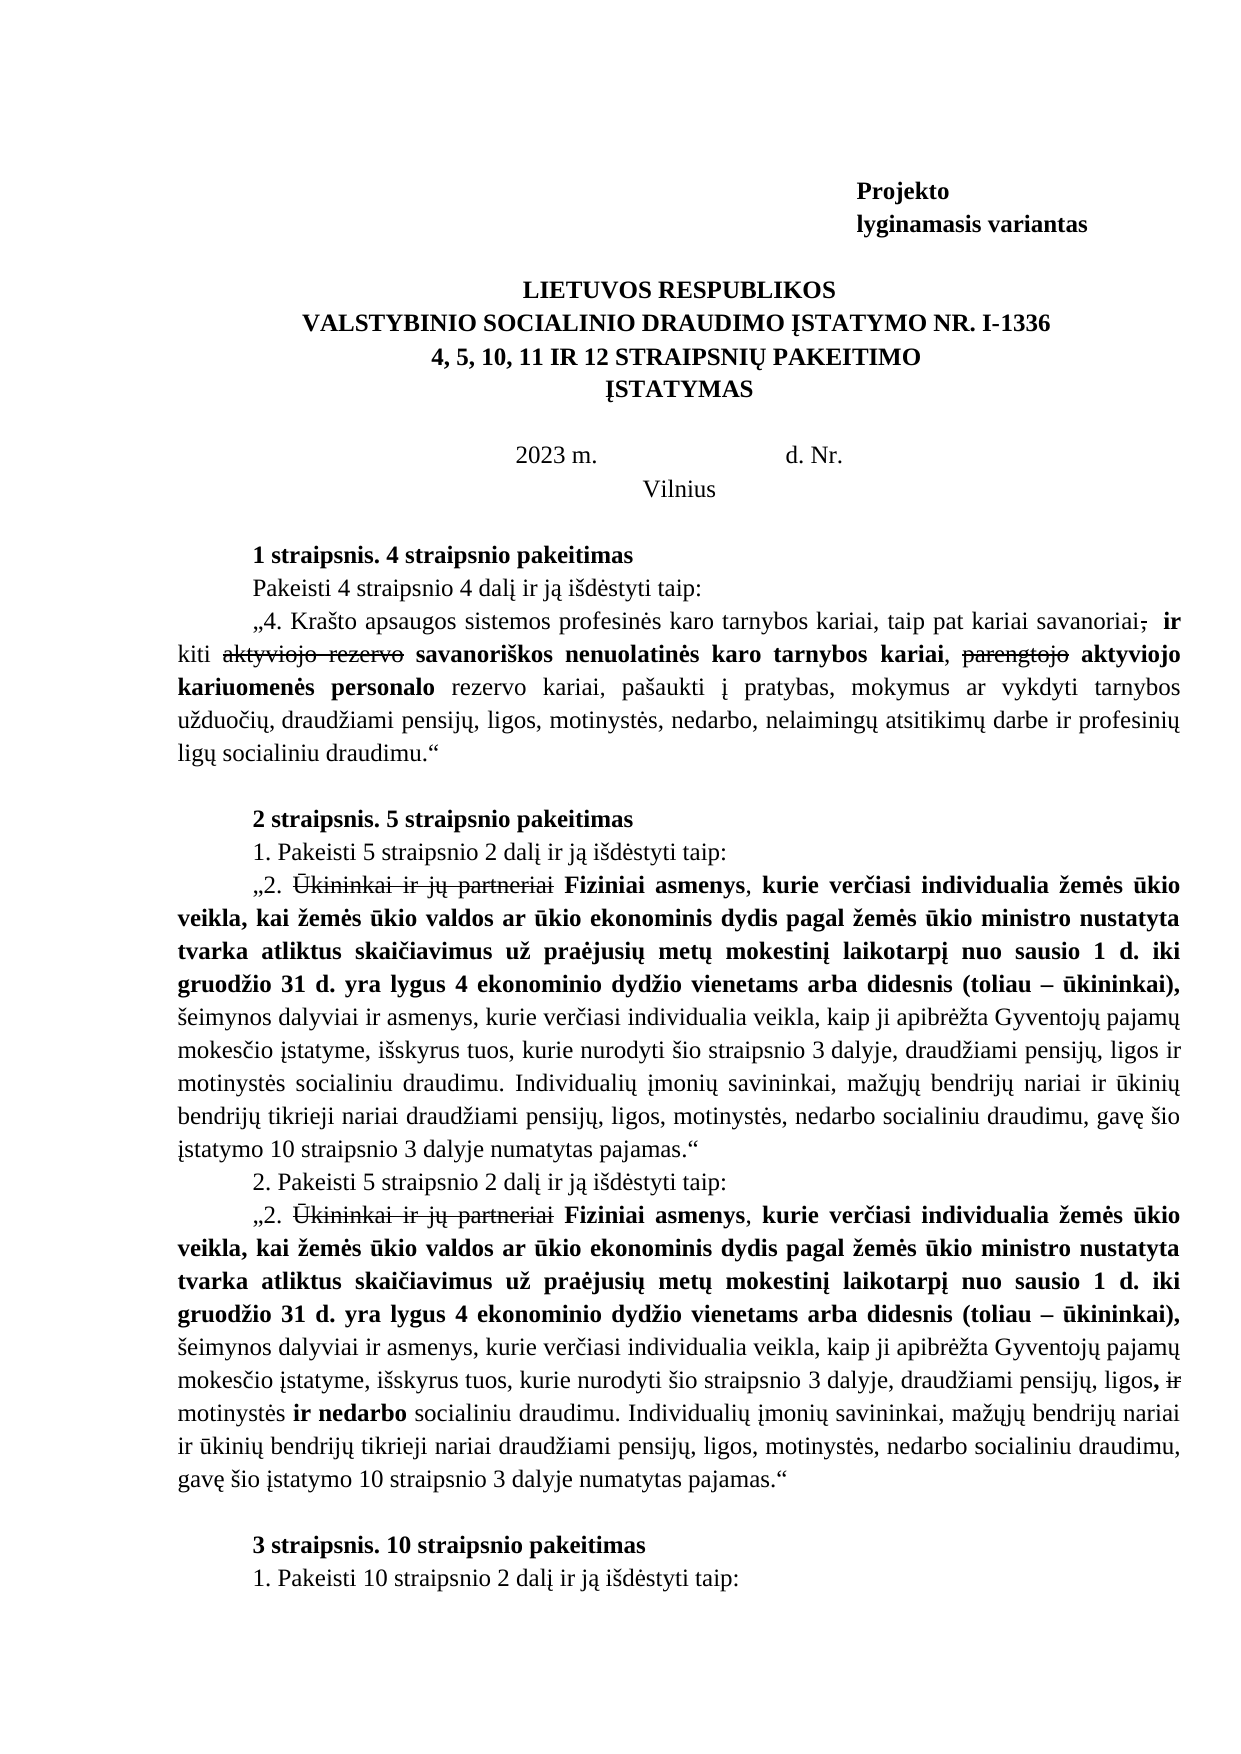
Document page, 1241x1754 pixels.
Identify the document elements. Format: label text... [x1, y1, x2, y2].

text lyginamasis variantas [856, 209, 1181, 238]
text „2. Ūkininkai ir jų partneriai Fiziniai asmenys, kurie verčiasi individualia žemės ūkio veikla, kai žemės ūkio valdos ar ūkio ekonominis dydis pagal žemės ūkio ministro nustatyta tvarka atliktus skaičiavimus už praėjusių metų mokestinį laikotarpį nuo sausio 1 d. iki gruodžio 31 d. yra lygus 4 ekonominio dydžio vienetams arba didesnis (toliau – ūkininkai), šeimynos dalyviai ir asmenys, kurie verčiasi individualia veikla, kaip ji apibrėžta Gyventojų pajamų mokesčio įstatyme, išskyrus tuos, kurie nurodyti šio straipsnio 3 dalyje, draudžiami pensijų, ligos, ir motinystės ir nedarbo socialiniu draudimu. Individualių įmonių savininkai, mažųjų bendrijų nariai ir ūkinių bendrijų tikrieji nariai draudžiami pensijų, ligos, motinystės, nedarbo socialiniu draudimu, gavę šio įstatymo 10 straipsnio 3 dalyje numatytas pajamas.“ [177, 1200, 1181, 1493]
text ĮSTATYMAS [177, 374, 1181, 403]
text 1. Pakeisti 5 straipsnio 2 dalį ir ją išdėstyti taip: [177, 837, 1181, 866]
text 2023 m. d. Nr. [177, 441, 1181, 469]
text 4, 5, 10, 11 IR 12 STRAIPSNIŲ PAKEITIMO [177, 342, 1181, 370]
text „4. Krašto apsaugos sistemos profesinės karo tarnybos kariai, taip pat kariai savanoriai, ir kiti aktyviojo rezervo savanoriškos nenuolatinės karo tarnybos kariai, parengtojo aktyviojo kariuomenės personalo rezervo kariai, pašaukti į pratybas, mokymus ar vykdyti tarnybos užduočių, draudžiami pensijų, ligos, motinystės, nedarbo, nelaimingų atsitikimų darbe ir profesinių ligų socialiniu draudimu.“ [177, 606, 1181, 767]
text LIETUVOS RESPUBLIKOS [177, 276, 1181, 304]
text „2. Ūkininkai ir jų partneriai Fiziniai asmenys, kurie verčiasi individualia žemės ūkio veikla, kai žemės ūkio valdos ar ūkio ekonominis dydis pagal žemės ūkio ministro nustatyta tvarka atliktus skaičiavimus už praėjusių metų mokestinį laikotarpį nuo sausio 1 d. iki gruodžio 31 d. yra lygus 4 ekonominio dydžio vienetams arba didesnis (toliau – ūkininkai), šeimynos dalyviai ir asmenys, kurie verčiasi individualia veikla, kaip ji apibrėžta Gyventojų pajamų mokesčio įstatyme, išskyrus tuos, kurie nurodyti šio straipsnio 3 dalyje, draudžiami pensijų, ligos ir motinystės socialiniu draudimu. Individualių įmonių savininkai, mažųjų bendrijų nariai ir ūkinių bendrijų tikrieji nariai draudžiami pensijų, ligos, motinystės, nedarbo socialiniu draudimu, gavę šio įstatymo 10 straipsnio 3 dalyje numatytas pajamas.“ [177, 870, 1181, 1163]
text 3 straipsnis. 10 straipsnio pakeitimas [177, 1530, 1181, 1559]
text 1 straipsnis. 4 straipsnio pakeitimas [177, 540, 1181, 568]
text 1. Pakeisti 10 straipsnio 2 dalį ir ją išdėstyti taip: [177, 1563, 1181, 1592]
text 2 straipsnis. 5 straipsnio pakeitimas [177, 804, 1181, 833]
text VALSTYBINIO SOCIALINIO DRAUDIMO ĮSTATYMO NR. I-1336 [177, 308, 1181, 337]
text Projekto [856, 176, 1181, 205]
text Vilnius [177, 474, 1181, 502]
text Pakeisti 4 straipsnio 4 dalį ir ją išdėstyti taip: [252, 573, 1181, 601]
text 2. Pakeisti 5 straipsnio 2 dalį ir ją išdėstyti taip: [177, 1167, 1181, 1196]
